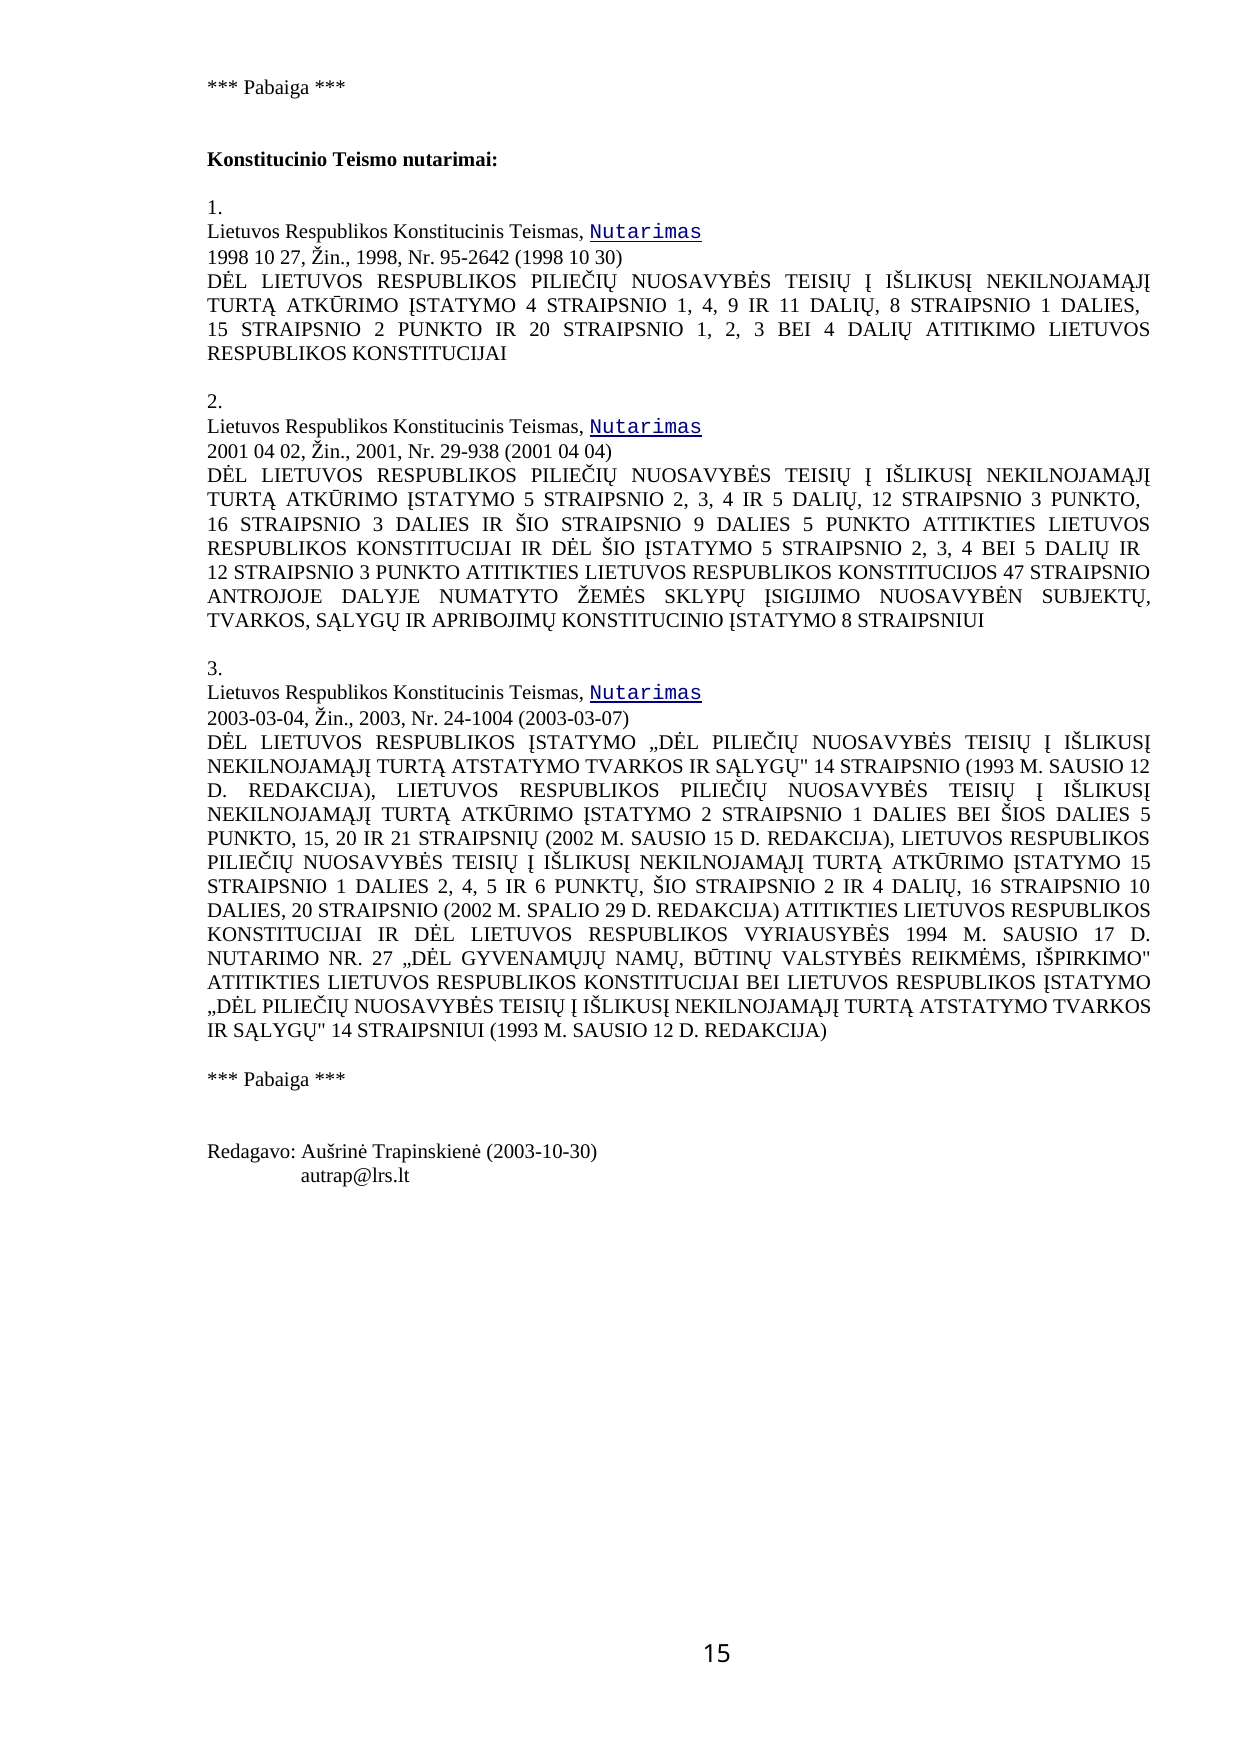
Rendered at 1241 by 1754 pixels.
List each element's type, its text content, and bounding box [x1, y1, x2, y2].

text DĖL LIETUVOS RESPUBLIKOS PILIEČIŲ NUOSAVYBĖS TEISIŲ Į IŠLIKUSĮ NEKILNOJAMĄJĮ TURTĄ ATKŪRIMO ĮSTATYMO 5 STRAIPSNIO 2, 3, 4 IR 5 DALIŲ, 12 STRAIPSNIO 3 PUNKTO, 16 STRAIPSNIO 3 DALIES IR ŠIO STRAIPSNIO 9 DALIES 5 PUNKTO ATITIKTIES LIETUVOS RESPUBLIKOS KONSTITUCIJAI IR DĖL ŠIO ĮSTATYMO 5 STRAIPSNIO 2, 3, 4 BEI 5 DALIŲ IR 12 STRAIPSNIO 3 PUNKTO ATITIKTIES LIETUVOS RESPUBLIKOS KONSTITUCIJOS 47 STRAIPSNIO ANTROJOJE DALYJE NUMATYTO ŽEMĖS SKLYPŲ ĮSIGIJIMO NUOSAVYBĖN SUBJEKTŲ, TVARKOS, SĄLYGŲ IR APRIBOJIMŲ KONSTITUCINIO ĮSTATYMO 8 STRAIPSNIUI [207, 463, 1152, 632]
text 2003-03-04, Žin., 2003, Nr. 24-1004 (2003-03-07) [207, 706, 1152, 730]
text 2001 04 02, Žin., 2001, Nr. 29-938 (2001 04 04) [207, 439, 1152, 463]
text 1998 10 27, Žin., 1998, Nr. 95-2642 (1998 10 30) [207, 245, 1152, 269]
text 3. [207, 656, 1152, 680]
text *** Pabaiga *** [207, 1067, 1152, 1091]
text autrap@lrs.lt [207, 1163, 1152, 1187]
text DĖL LIETUVOS RESPUBLIKOS PILIEČIŲ NUOSAVYBĖS TEISIŲ Į IŠLIKUSĮ NEKILNOJAMĄJĮ TURTĄ ATKŪRIMO ĮSTATYMO 4 STRAIPSNIO 1, 4, 9 IR 11 DALIŲ, 8 STRAIPSNIO 1 DALIES, 15 STRAIPSNIO 2 PUNKTO IR 20 STRAIPSNIO 1, 2, 3 BEI 4 DALIŲ ATITIKIMO LIETUVOS RESPUBLIKOS KONSTITUCIJAI [207, 269, 1152, 365]
text 2. [207, 389, 1152, 413]
text Lietuvos Respublikos Konstitucinis Teismas, Nutarimas [207, 413, 1152, 439]
text Lietuvos Respublikos Konstitucinis Teismas, Nutarimas [207, 219, 1152, 245]
text Konstitucinio Teismo nutarimai: [207, 147, 1152, 171]
text 1. [207, 195, 1152, 219]
text Lietuvos Respublikos Konstitucinis Teismas, Nutarimas [207, 680, 1152, 706]
text Redagavo: Aušrinė Trapinskienė (2003-10-30) [207, 1139, 1152, 1163]
text DĖL LIETUVOS RESPUBLIKOS ĮSTATYMO „DĖL PILIEČIŲ NUOSAVYBĖS TEISIŲ Į IŠLIKUSĮ NEKILNOJAMĄJĮ TURTĄ ATSTATYMO TVARKOS IR SĄLYGŲ" 14 STRAIPSNIO (1993 M. SAUSIO 12 D. REDAKCIJA), LIETUVOS RESPUBLIKOS PILIEČIŲ NUOSAVYBĖS TEISIŲ Į IŠLIKUSĮ NEKILNOJAMĄJĮ TURTĄ ATKŪRIMO ĮSTATYMO 2 STRAIPSNIO 1 DALIES BEI ŠIOS DALIES 5 PUNKTO, 15, 20 IR 21 STRAIPSNIŲ (2002 M. SAUSIO 15 D. REDAKCIJA), LIETUVOS RESPUBLIKOS PILIEČIŲ NUOSAVYBĖS TEISIŲ Į IŠLIKUSĮ NEKILNOJAMĄJĮ TURTĄ ATKŪRIMO ĮSTATYMO 15 STRAIPSNIO 1 DALIES 2, 4, 5 IR 6 PUNKTŲ, ŠIO STRAIPSNIO 2 IR 4 DALIŲ, 16 STRAIPSNIO 10 DALIES, 20 STRAIPSNIO (2002 M. SPALIO 29 D. REDAKCIJA) ATITIKTIES LIETUVOS RESPUBLIKOS KONSTITUCIJAI IR DĖL LIETUVOS RESPUBLIKOS VYRIAUSYBĖS 1994 M. SAUSIO 17 D. NUTARIMO NR. 27 „DĖL GYVENAMŲJŲ NAMŲ, BŪTINŲ VALSTYBĖS REIKMĖMS, IŠPIRKIMO" ATITIKTIES LIETUVOS RESPUBLIKOS KONSTITUCIJAI BEI LIETUVOS RESPUBLIKOS ĮSTATYMO „DĖL PILIEČIŲ NUOSAVYBĖS TEISIŲ Į IŠLIKUSĮ NEKILNOJAMĄJĮ TURTĄ ATSTATYMO TVARKOS IR SĄLYGŲ" 14 STRAIPSNIUI (1993 M. SAUSIO 12 D. REDAKCIJA) [207, 730, 1152, 1042]
text *** Pabaiga *** [207, 75, 1152, 99]
